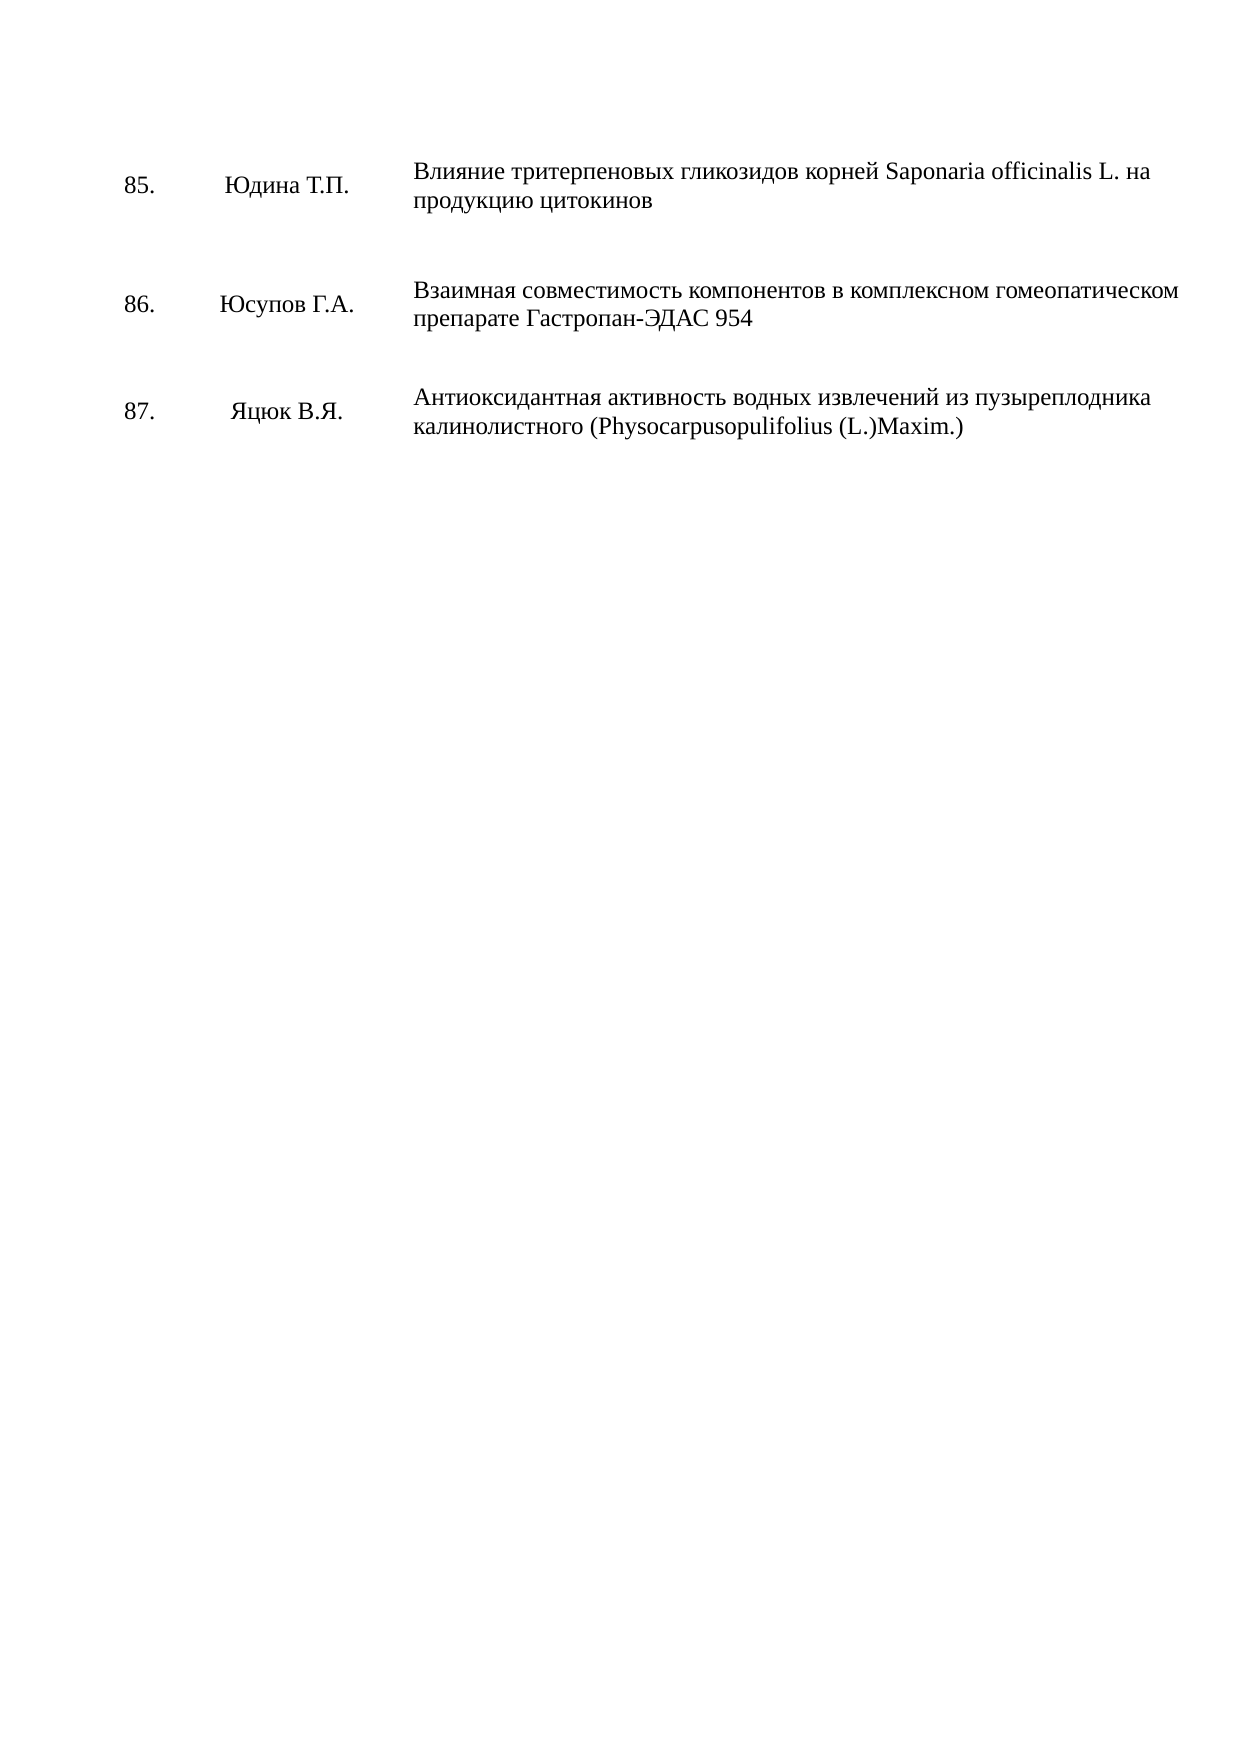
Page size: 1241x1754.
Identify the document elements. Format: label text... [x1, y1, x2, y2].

table_cell Юдина Т.П. [161, 118, 413, 251]
table_cell Влияние тритерпеновых гликозидов корней Saponaria officinalis L. на продукцию цитокинов [413, 118, 1240, 251]
table_cell Юсупов Г.А. [161, 251, 413, 356]
table_cell 87. [118, 356, 161, 466]
table_cell 86. [118, 251, 161, 356]
table_cell Яцюк В.Я. [161, 356, 413, 466]
table_cell 85. [118, 118, 161, 251]
table_cell Антиоксидантная активность водных извлечений из пузыреплодника калинолистного (Physocarpusopulifolius (L.)Maxim.) [413, 356, 1240, 466]
table_cell Взаимная совместимость компонентов в комплексном гомеопатическом препарате Гастропан-ЭДАС 954 [413, 251, 1240, 356]
